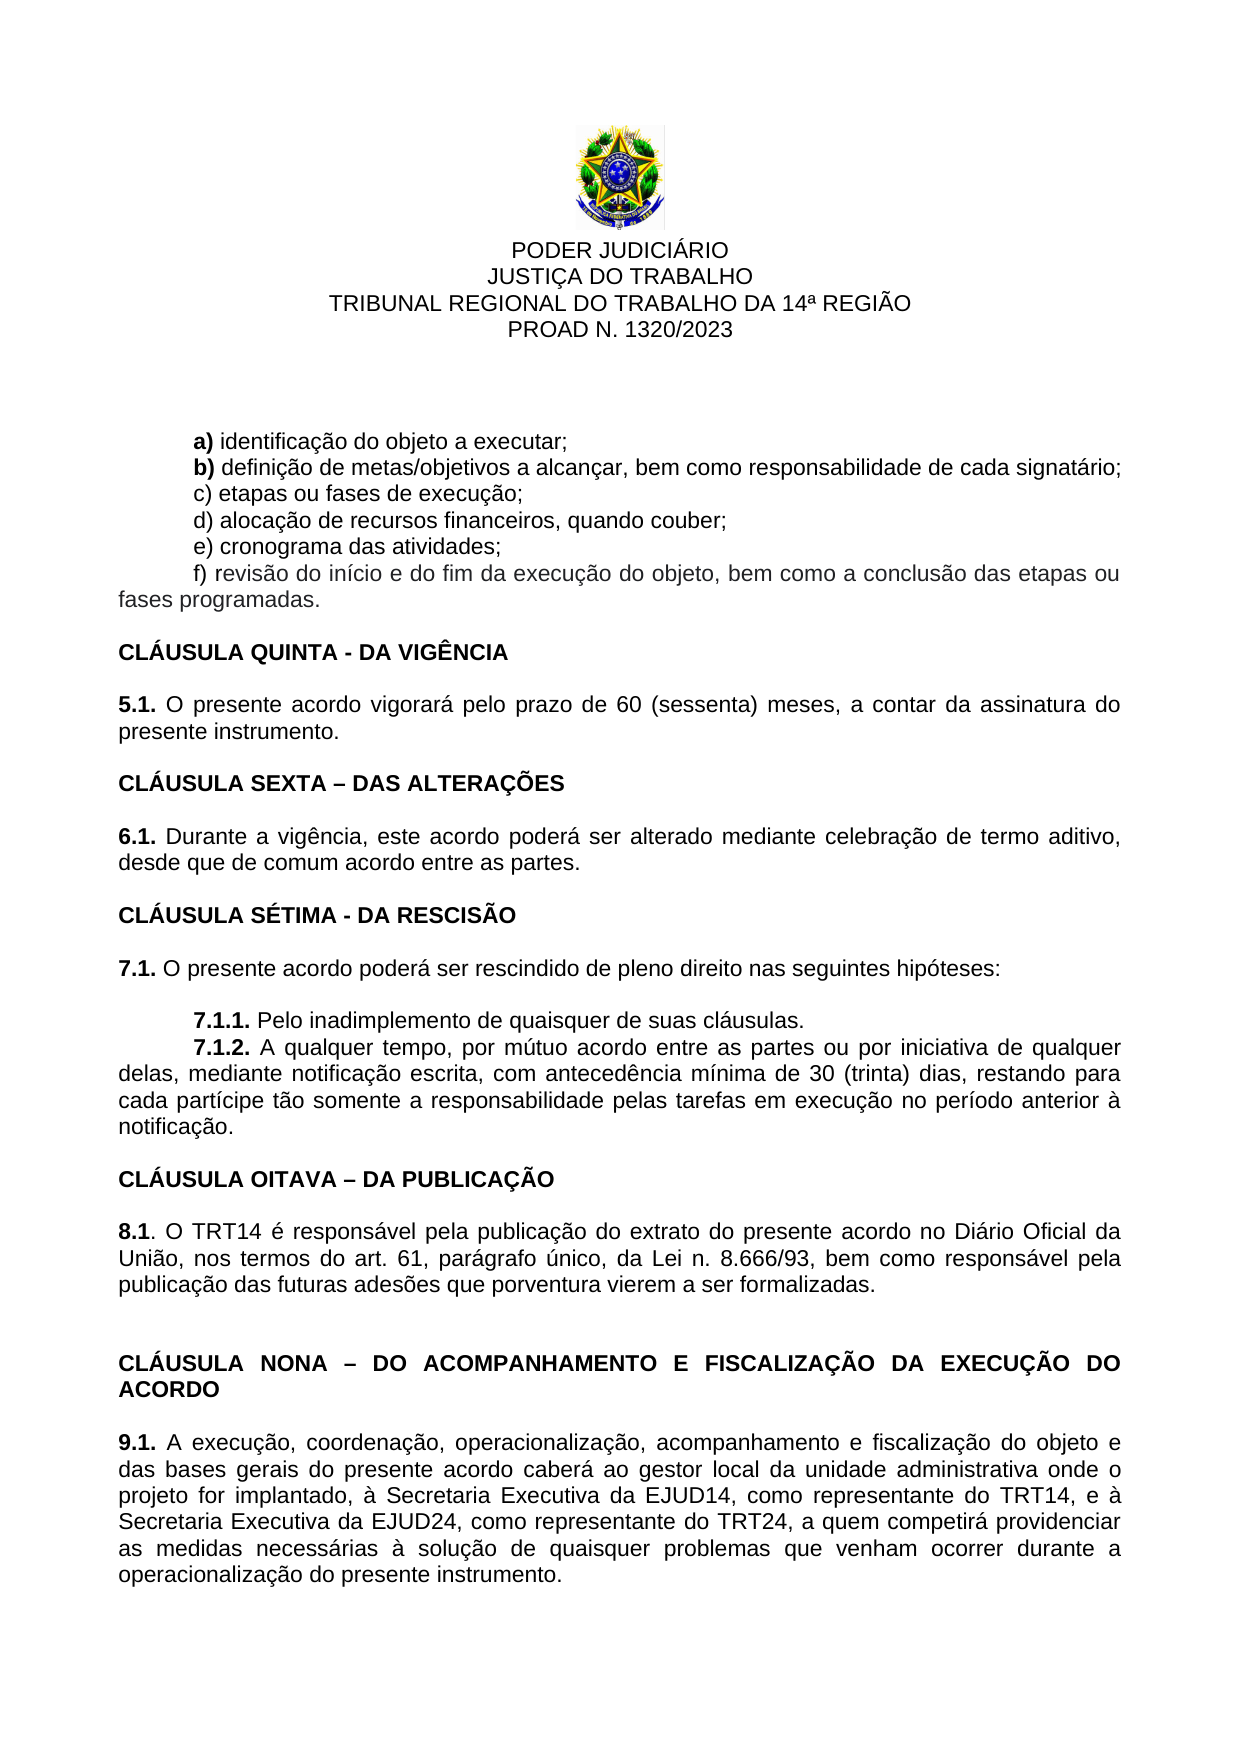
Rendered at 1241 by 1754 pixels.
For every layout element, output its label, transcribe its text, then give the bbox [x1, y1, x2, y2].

text CLÁUSULA NONA – DO ACOMPANHAMENTO E FISCALIZAÇÃO DA EXECUÇÃO DO ACORDO [118, 1350, 1122, 1403]
text CLÁUSULA SÉTIMA - DA RESCISÃO [118, 902, 1122, 928]
text d) alocação de recursos financeiros, quando couber; [118, 507, 1122, 533]
text 8.1. O TRT14 é responsável pela publicação do extrato do presente acordo no Diário Oficial da União, nos termos do art. 61, parágrafo único, da Lei n. 8.666/93, bem como responsável pela publicação das futuras adesões que porventura vierem a ser formalizadas. [118, 1218, 1122, 1297]
text CLÁUSULA QUINTA - DA VIGÊNCIA [118, 638, 1122, 665]
text b) definição de metas/objetivos a alcançar, bem como responsabilidade de cada signatário; [118, 454, 1122, 480]
text CLÁUSULA OITAVA – DA PUBLICAÇÃO [118, 1166, 1122, 1192]
text a) identificação do objeto a executar; [118, 428, 1122, 454]
text 9.1. A execução, coordenação, operacionalização, acompanhamento e fiscalização do objeto e das bases gerais do presente acordo caberá ao gestor local da unidade administrativa onde o projeto for implantado, à Secretaria Executiva da EJUD14, como representante do TRT14, e à Secretaria Executiva da EJUD24, como representante do TRT24, a quem competirá providenciar as medidas necessárias à solução de quaisquer problemas que venham ocorrer durante a operacionalização do presente instrumento. [118, 1429, 1122, 1587]
picture [575, 125, 665, 230]
text 5.1. O presente acordo vigorará pelo prazo de 60 (sessenta) meses, a contar da assinatura do presente instrumento. [118, 691, 1122, 744]
text c) etapas ou fases de execução; [118, 480, 1122, 507]
text 7.1.1. Pelo inadimplemento de quaisquer de suas cláusulas. [118, 1007, 1122, 1034]
text 7.1.2. A qualquer tempo, por mútuo acordo entre as partes ou por iniciativa de qualquer delas, mediante notificação escrita, com antecedência mínima de 30 (trinta) dias, restando para cada partícipe tão somente a responsabilidade pelas tarefas em execução no período anterior à notificação. [118, 1034, 1122, 1139]
text 7.1. O presente acordo poderá ser rescindido de pleno direito nas seguintes hipóteses: [118, 955, 1122, 981]
text 6.1. Durante a vigência, este acordo poderá ser alterado mediante celebração de termo aditivo, desde que de comum acordo entre as partes. [118, 823, 1122, 876]
text e) cronograma das atividades; [118, 533, 1122, 559]
text f) revisão do início e do fim da execução do objeto, bem como a conclusão das etapas ou fases programadas. [118, 559, 1122, 612]
text CLÁUSULA SEXTA – DAS ALTERAÇÕES [118, 770, 1122, 797]
